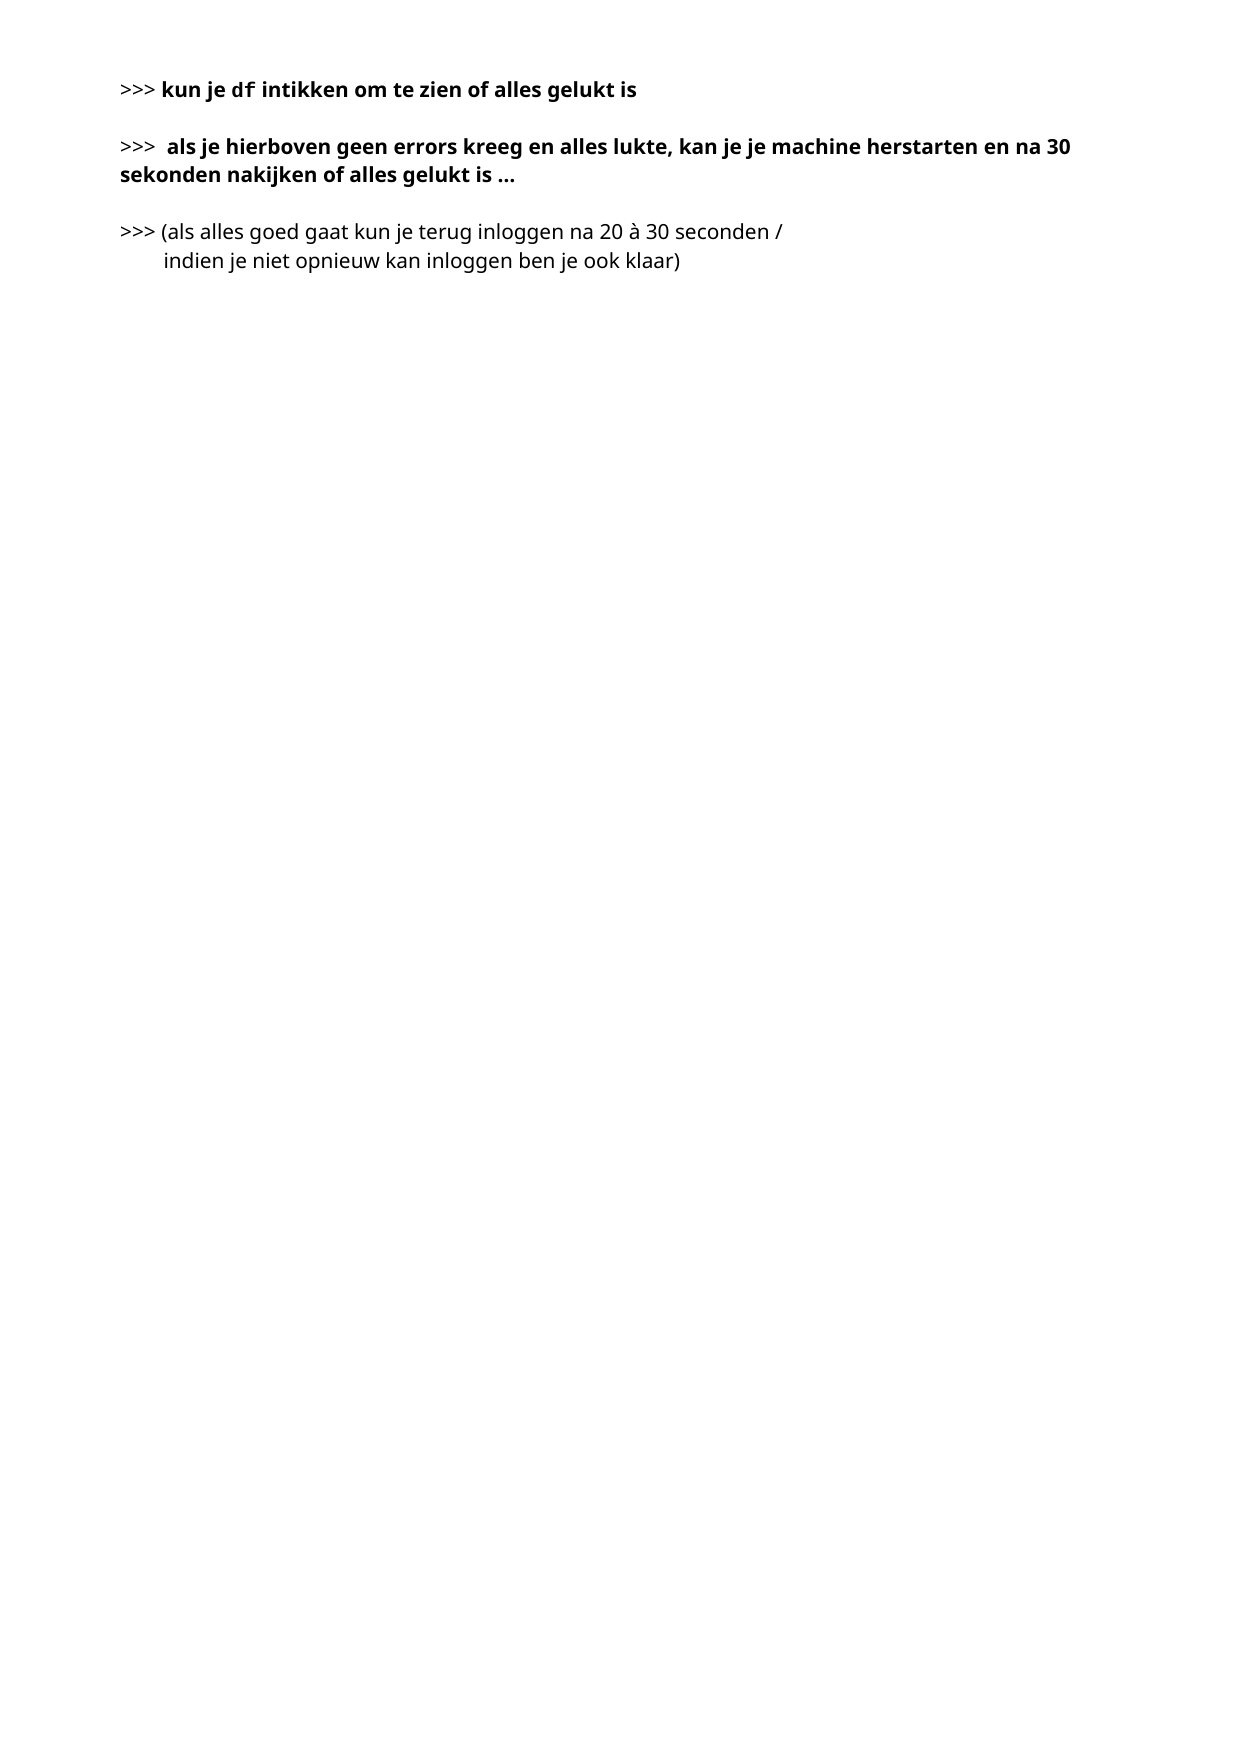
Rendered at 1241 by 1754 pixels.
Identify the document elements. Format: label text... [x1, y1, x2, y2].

text >>> (als alles goed gaat kun je terug inloggen na 20 à 30 seconden / indien je niet opnieuw kan inloggen ben je ook klaar) [120, 189, 1120, 359]
text >>> kun je df intikken om te zien of alles gelukt is >>> als je hierboven geen errors kreeg en alles lukte, kan je je machine herstarten en na 30 sekonden nakijken of alles gelukt is … [120, 75, 1120, 189]
